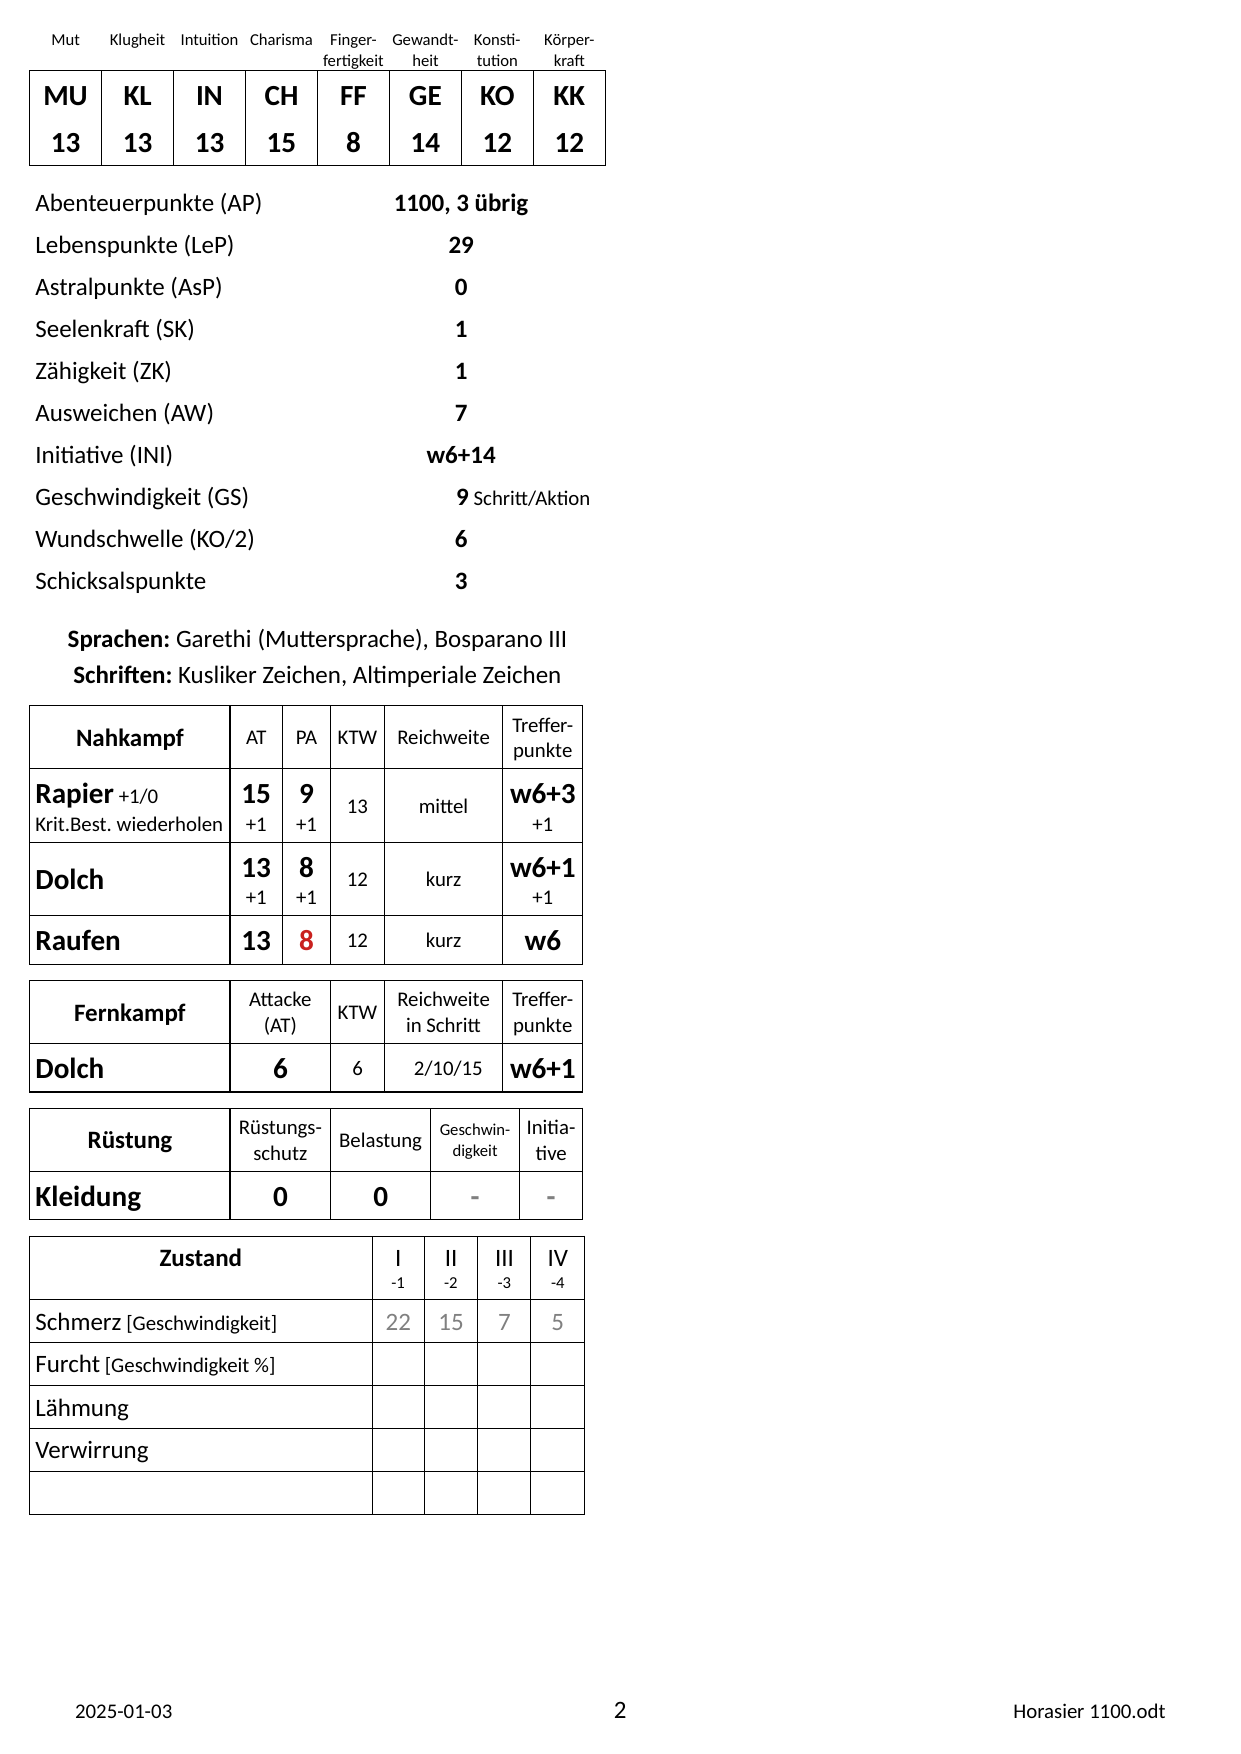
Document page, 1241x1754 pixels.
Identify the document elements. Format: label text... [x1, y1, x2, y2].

table_header KTW [331, 981, 384, 1043]
table_header Rüstung [30, 1109, 229, 1171]
table_cell [531, 1472, 584, 1514]
table_header IV -4 [531, 1237, 584, 1299]
table_header IN [174, 71, 245, 118]
text Schriften: Kusliker Zeichen, Altimperiale Zeichen [29, 659, 605, 705]
table_header Belastung [331, 1109, 430, 1171]
table_cell w6+3 +1 [503, 769, 582, 842]
table_cell 12 [462, 118, 533, 165]
table_cell 6 [317, 518, 605, 559]
table_cell [425, 1472, 477, 1514]
table_header Geschwin-digkeit [431, 1109, 519, 1171]
table_cell 9 Schritt/Aktion [317, 476, 605, 517]
table_cell [478, 1343, 530, 1385]
table_header Gewandt-heit [389, 30, 461, 70]
table_cell 14 [390, 118, 461, 165]
table_cell 15 +1 [231, 769, 282, 842]
table_cell 5 [531, 1300, 584, 1342]
table_cell Initiative (INI) [30, 434, 317, 476]
table_header Klugheit [101, 30, 173, 70]
subtitle Sprachen: Garethi (Muttersprache), Bosparano III [29, 607, 605, 653]
table_cell 13 [174, 118, 245, 165]
table_header Nahkampf [30, 706, 229, 768]
table_cell 0 [231, 1172, 330, 1219]
table_cell 8 [283, 916, 330, 963]
table_header AT [231, 706, 282, 768]
table_cell 7 [317, 392, 605, 433]
table_cell Ausweichen (AW) [30, 392, 317, 433]
table_cell kurz [385, 843, 502, 915]
table_cell Wundschwelle (KO/2) [30, 518, 317, 559]
table_header Finger-fertigkeit [317, 30, 389, 70]
table_cell 22 [373, 1300, 424, 1342]
table_header Treffer- punkte [503, 981, 582, 1043]
table_header Reichweite in Schritt [385, 981, 502, 1043]
table_cell Zähigkeit (ZK) [30, 350, 317, 392]
table_cell 3 [317, 560, 605, 601]
table_cell w6+1 [503, 1044, 582, 1091]
table_cell [30, 1472, 372, 1514]
table_header Abenteuerpunkte (AP) [30, 182, 317, 224]
table_cell [373, 1429, 424, 1471]
table_cell 15 [425, 1300, 477, 1342]
table_cell w6+14 [317, 434, 605, 476]
table_cell Lebenspunkte (LeP) [30, 224, 317, 266]
table_cell Dolch [30, 1044, 229, 1091]
table_header Intuition [173, 30, 245, 70]
table_header KTW [331, 706, 384, 768]
table_cell [478, 1386, 530, 1428]
table_cell [425, 1386, 477, 1428]
table_cell 13 [102, 118, 173, 165]
table_header Attacke (AT) [231, 981, 330, 1043]
table_header Initia-tive [520, 1109, 582, 1171]
table_cell w6 [503, 916, 582, 963]
table_header MU [30, 71, 101, 118]
table_cell [478, 1472, 530, 1514]
table_header II -2 [425, 1237, 477, 1299]
table_cell Schicksalspunkte [30, 560, 317, 601]
table_cell 1 [317, 308, 605, 349]
table_header PA [283, 706, 330, 768]
table_header Mut [30, 30, 101, 70]
table_header Rüstungs-schutz [231, 1109, 330, 1171]
table_cell w6+1 +1 [503, 843, 582, 915]
table_cell [373, 1343, 424, 1385]
table_cell [478, 1429, 530, 1471]
table_header Körper-kraft [533, 30, 605, 70]
table_cell 1 [317, 350, 605, 392]
table_cell [425, 1429, 477, 1471]
table_cell Rapier +1/0 Krit.Best. wiederholen [30, 769, 229, 842]
table_header I -1 [373, 1237, 424, 1299]
table_cell Dolch [30, 843, 229, 915]
table_cell 6 [331, 1044, 384, 1091]
table_cell Furcht [Geschwindigkeit %] [30, 1343, 372, 1385]
table_header Reichweite [385, 706, 502, 768]
table_cell 2/10/15 [385, 1044, 502, 1091]
table_cell 13 [231, 916, 282, 963]
table_cell Kleidung [30, 1172, 229, 1219]
table_cell [425, 1343, 477, 1385]
table_header III -3 [478, 1237, 530, 1299]
table_cell [531, 1386, 584, 1428]
table_cell 29 [317, 224, 605, 266]
table_header Zustand [30, 1237, 372, 1299]
table_cell Schmerz [Geschwindigkeit] [30, 1300, 372, 1342]
table_cell 12 [331, 916, 384, 963]
table_cell Lähmung [30, 1386, 372, 1428]
table_cell Seelenkraft (SK) [30, 308, 317, 349]
table_header FF [318, 71, 389, 118]
table_cell 13 [331, 769, 384, 842]
table_header KO [462, 71, 533, 118]
table_header GE [390, 71, 461, 118]
table_header CH [246, 71, 317, 118]
table_cell mittel [385, 769, 502, 842]
table_cell 0 [317, 266, 605, 308]
table_cell - [520, 1172, 582, 1219]
table_header 1100, 3 übrig [317, 182, 605, 224]
table_cell 8 +1 [283, 843, 330, 915]
table_cell kurz [385, 916, 502, 963]
table_cell 15 [246, 118, 317, 165]
table_cell 9 +1 [283, 769, 330, 842]
table_cell Astralpunkte (AsP) [30, 266, 317, 308]
table_cell [531, 1429, 584, 1471]
table_cell 12 [331, 843, 384, 915]
table_cell Raufen [30, 916, 229, 963]
table_cell - [431, 1172, 519, 1219]
table_cell [531, 1343, 584, 1385]
table_cell 8 [318, 118, 389, 165]
table_header Fernkampf [30, 981, 229, 1043]
table_header KK [534, 71, 605, 118]
table_cell 0 [331, 1172, 430, 1219]
table_header Charisma [245, 30, 317, 70]
table_cell 13 [30, 118, 101, 165]
table_cell 13 +1 [231, 843, 282, 915]
table_cell Verwirrung [30, 1429, 372, 1471]
table_cell [373, 1472, 424, 1514]
table_header KL [102, 71, 173, 118]
table_header Treffer- punkte [503, 706, 582, 768]
table_header Konsti-tution [461, 30, 533, 70]
table_cell [373, 1386, 424, 1428]
table_cell 12 [534, 118, 605, 165]
table_cell 6 [231, 1044, 330, 1091]
table_cell 7 [478, 1300, 530, 1342]
table_cell Geschwindigkeit (GS) [30, 476, 317, 517]
